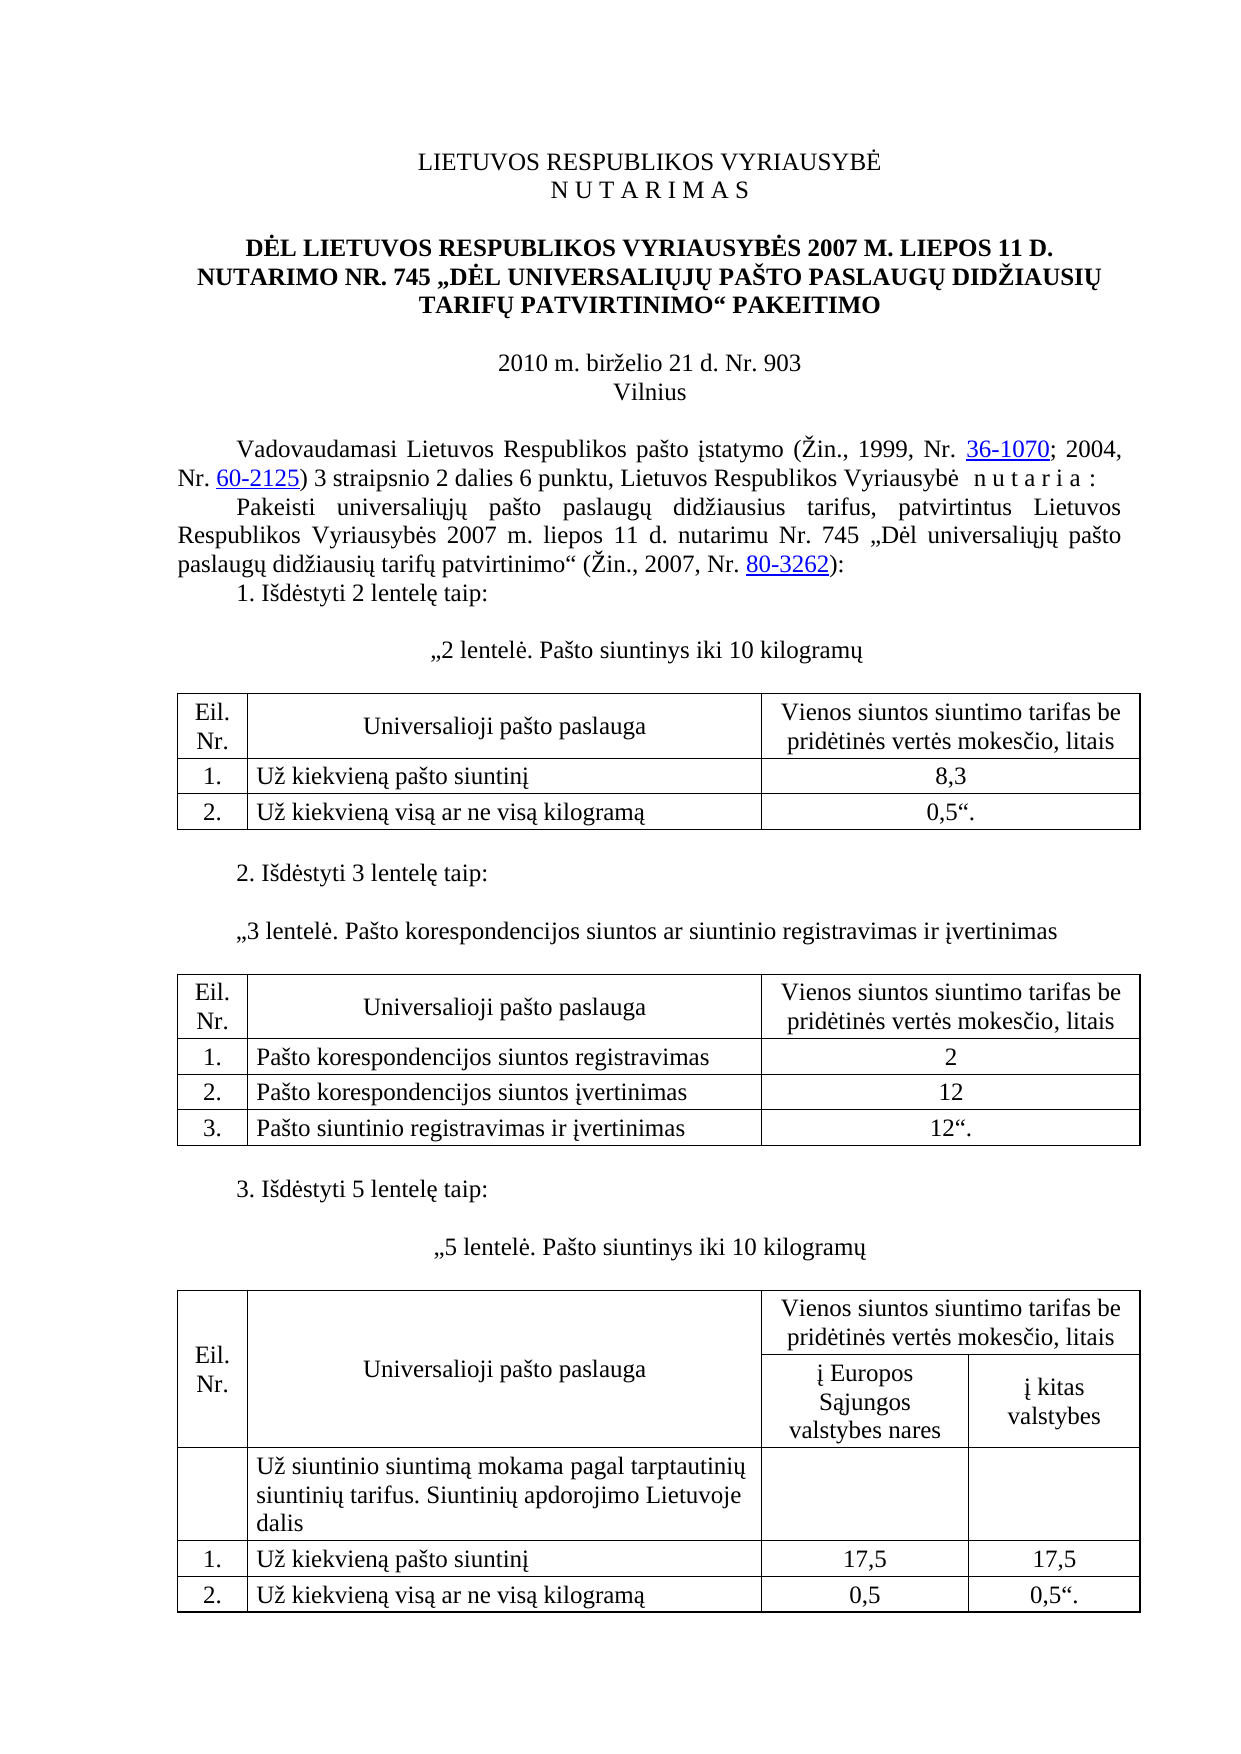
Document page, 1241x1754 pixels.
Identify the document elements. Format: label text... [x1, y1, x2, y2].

table_cell 0,5“. [762, 794, 1139, 829]
table_header Eil. Nr. [178, 694, 247, 757]
table_cell Pašto siuntinio registravimas ir įvertinimas [248, 1110, 761, 1145]
text 2010 m. birželio 21 d. Nr. 903 [177, 348, 1122, 377]
table_cell [969, 1448, 1139, 1540]
text DĖL lIETUVOS RESPUBLIKOS VYRIAUSYBĖS 2007 M. LIEPOS 11 D. NUTARIMO nR. 745 „dĖL universaliųjų pašto paslaugų didžiausių tarifų patvirtinimo“ PAKEITIMO [177, 233, 1122, 319]
table_header Universalioji pašto paslauga [248, 694, 761, 757]
table_header Vienos siuntos siuntimo tarifas be pridėtinės vertės mokesčio, litais [762, 1291, 1139, 1354]
table_header Vienos siuntos siuntimo tarifas be pridėtinės vertės mokesčio, litais [762, 694, 1139, 757]
table_cell [762, 1448, 968, 1540]
text 1. Išdėstyti 2 lentelę taip: [177, 578, 1122, 607]
table_cell Už kiekvieną visą ar ne visą kilogramą [248, 1577, 761, 1611]
text Vilnius [177, 377, 1122, 406]
table_cell 17,5 [969, 1541, 1139, 1576]
table_cell 0,5“. [969, 1577, 1139, 1611]
text 3. Išdėstyti 5 lentelę taip: [177, 1174, 1122, 1203]
table_header Vienos siuntos siuntimo tarifas be pridėtinės vertės mokesčio, litais [762, 975, 1139, 1038]
table_cell Pašto korespondencijos siuntos registravimas [248, 1039, 761, 1073]
table_cell 1. [178, 1039, 247, 1073]
table_cell 3. [178, 1110, 247, 1145]
table_header Universalioji pašto paslauga [248, 1291, 761, 1447]
table_cell 2. [178, 1577, 247, 1611]
table_cell 1. [178, 1541, 247, 1576]
text Lietuvos Respublikos Vyriausybė [177, 147, 1122, 176]
table_cell Už kiekvieną pašto siuntinį [248, 1541, 761, 1576]
text NUTARIMAS [177, 176, 1122, 204]
table_cell Už kiekvieną pašto siuntinį [248, 759, 761, 793]
text „2 lentelė. Pašto siuntinys iki 10 kilogramų [177, 636, 1122, 664]
table_header Eil. Nr. [178, 1291, 247, 1447]
text 2. Išdėstyti 3 lentelę taip: [177, 858, 1122, 887]
table_cell 17,5 [762, 1541, 968, 1576]
table_cell 2. [178, 794, 247, 829]
table_cell 0,5 [762, 1577, 968, 1611]
text „5 lentelė. Pašto siuntinys iki 10 kilogramų [177, 1232, 1122, 1261]
table_cell Už kiekvieną visą ar ne visą kilogramą [248, 794, 761, 829]
table_header Eil. Nr. [178, 975, 247, 1038]
table_cell [178, 1448, 247, 1540]
table_cell į Europos Sąjungos valstybes nares [762, 1355, 968, 1447]
table_cell Už siuntinio siuntimą mokama pagal tarptautinių siuntinių tarifus. Siuntinių apdorojimo Lietuvoje dalis [248, 1448, 761, 1540]
table_cell 2. [178, 1075, 247, 1109]
table_cell 2 [762, 1039, 1139, 1073]
text „3 lentelė. Pašto korespondencijos siuntos ar siuntinio registravimas ir įvertinimas [177, 916, 1122, 945]
table_cell 12 [762, 1075, 1139, 1109]
table_cell 8,3 [762, 759, 1139, 793]
table_cell į kitas valstybes [969, 1355, 1139, 1447]
table_header Universalioji pašto paslauga [248, 975, 761, 1038]
table_cell 1. [178, 759, 247, 793]
text Vadovaudamasi Lietuvos Respublikos pašto įstatymo (Žin., 1999, Nr. 36-1070; 2004, Nr. 60-2125) 3 straipsnio 2 dalies 6 punktu, Lietuvos Respublikos Vyriausybė nutaria: [177, 434, 1122, 492]
table_cell 12“. [762, 1110, 1139, 1145]
table_cell Pašto korespondencijos siuntos įvertinimas [248, 1075, 761, 1109]
text Pakeisti universaliųjų pašto paslaugų didžiausius tarifus, patvirtintus Lietuvos Respublikos Vyriausybės 2007 m. liepos 11 d. nutarimu Nr. 745 „Dėl universaliųjų pašto paslaugų didžiausių tarifų patvirtinimo“ (Žin., 2007, Nr. 80-3262): [177, 492, 1122, 578]
